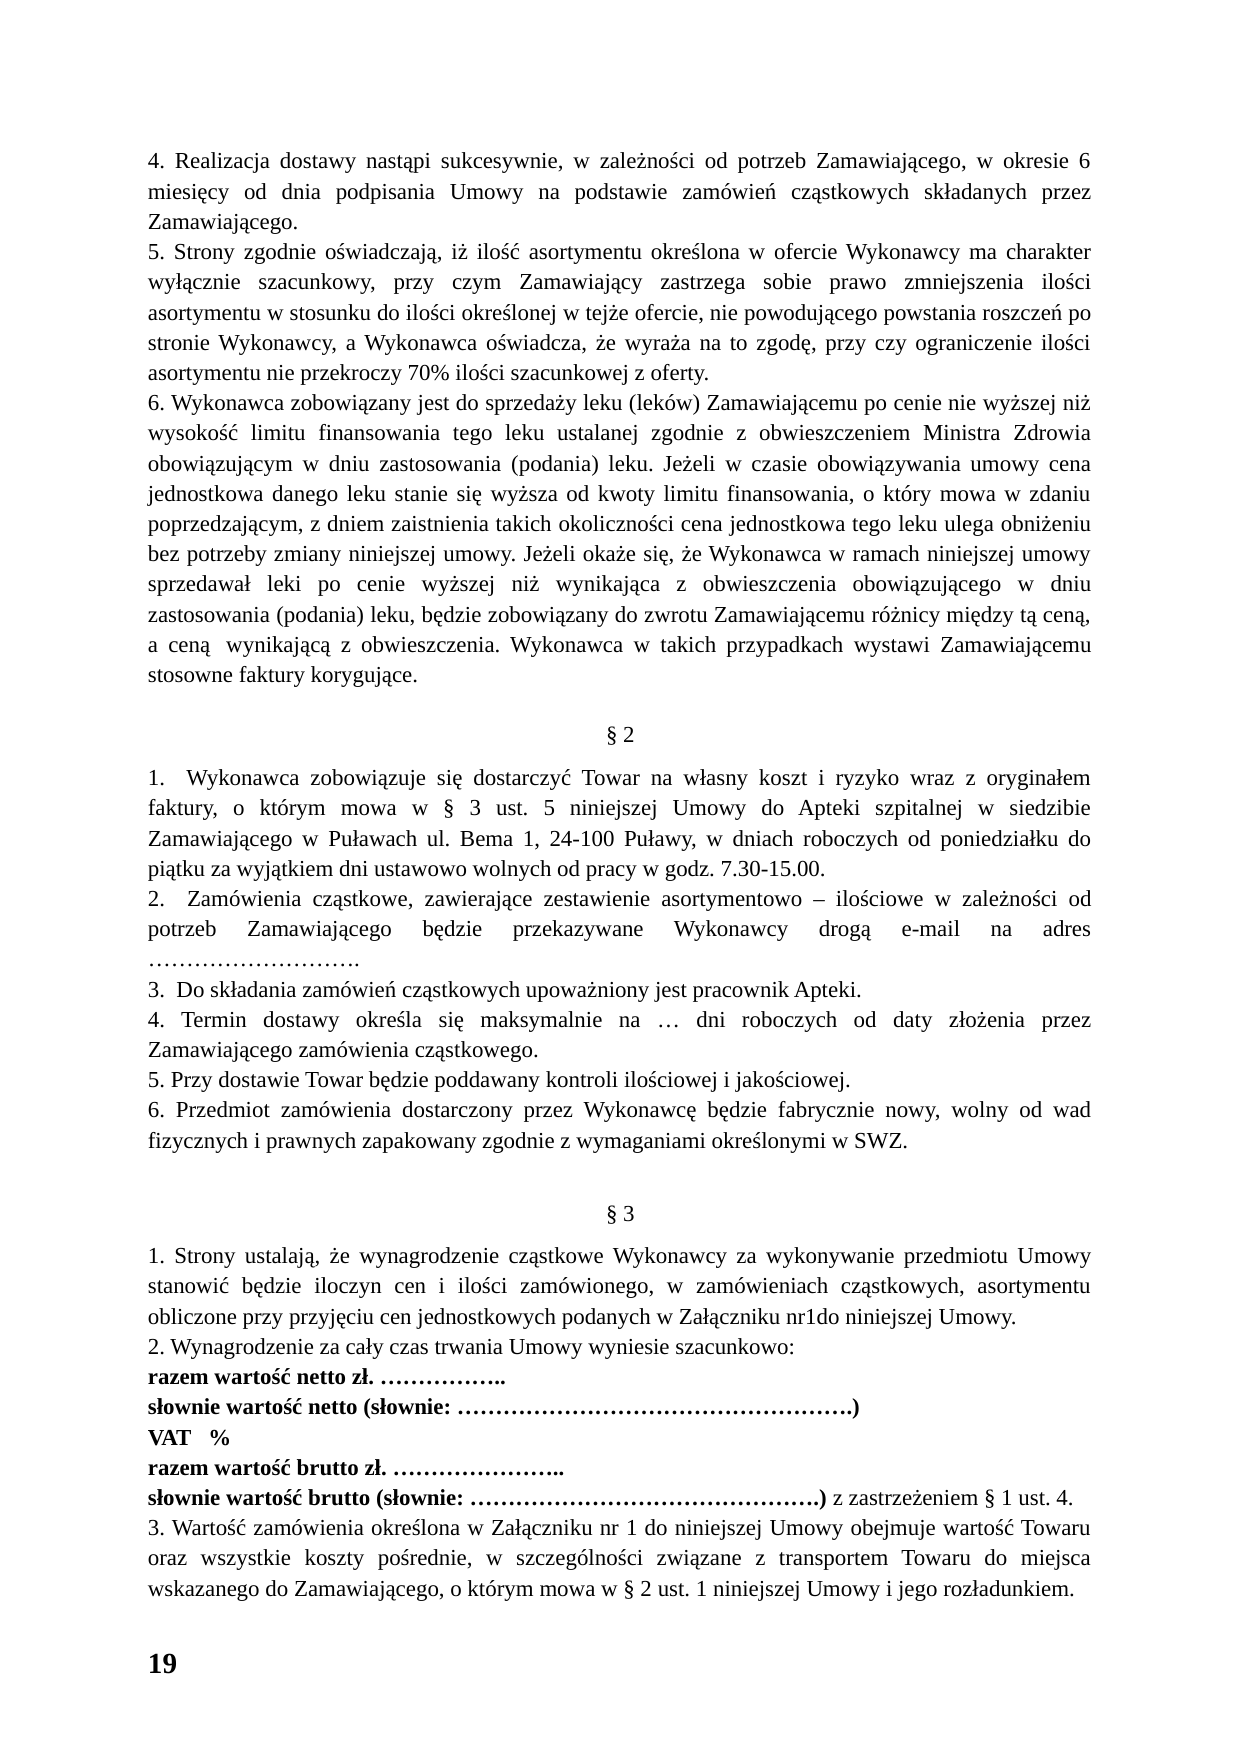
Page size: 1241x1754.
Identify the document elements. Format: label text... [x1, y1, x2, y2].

text słownie wartość brutto (słownie: ……………………………………….) z zastrzeżeniem § 1 ust. 4. [148, 1484, 1093, 1510]
text § 2 [148, 722, 1093, 748]
text 4. Realizacja dostawy nastąpi sukcesywnie, w zależności od potrzeb Zamawiającego, w okresie 6 miesięcy od dnia podpisania Umowy na podstawie zamówień cząstkowych składanych przez Zamawiającego. [148, 148, 1093, 234]
text 3. Do składania zamówień cząstkowych upoważniony jest pracownik Apteki. [148, 976, 1093, 1002]
text 6. Wykonawca zobowiązany jest do sprzedaży leku (leków) Zamawiającemu po cenie nie wyższej niż wysokość limitu finansowania tego leku ustalanej zgodnie z obwieszczeniem Ministra Zdrowia obowiązującym w dniu zastosowania (podania) leku. Jeżeli w czasie obowiązywania umowy cena jednostkowa danego leku stanie się wyższa od kwoty limitu finansowania, o który mowa w zdaniu poprzedzającym, z dniem zaistnienia takich okoliczności cena jednostkowa tego leku ulega obniżeniu bez potrzeby zmiany niniejszej umowy. Jeżeli okaże się, że Wykonawca w ramach niniejszej umowy sprzedawał leki po cenie wyższej niż wynikająca z obwieszczenia obowiązującego w dniu zastosowania (podania) leku, będzie zobowiązany do zwrotu Zamawiającemu różnicy między tą ceną, a ceną wynikającą z obwieszczenia. Wykonawca w takich przypadkach wystawi Zamawiającemu stosowne faktury korygujące. [148, 389, 1093, 687]
text 1. Wykonawca zobowiązuje się dostarczyć Towar na własny koszt i ryzyko wraz z oryginałem faktury, o którym mowa w § 3 ust. 5 niniejszej Umowy do Apteki szpitalnej w siedzibie Zamawiającego w Puławach ul. Bema 1, 24-100 Puławy, w dniach roboczych od poniedziałku do piątku za wyjątkiem dni ustawowo wolnych od pracy w godz. 7.30-15.00. [148, 764, 1093, 881]
text 5. Przy dostawie Towar będzie poddawany kontroli ilościowej i jakościowej. [148, 1066, 1093, 1093]
text § 3 [148, 1200, 1093, 1226]
text razem wartość brutto zł. ………………….. [148, 1454, 1093, 1480]
text 2. Wynagrodzenie za cały czas trwania Umowy wyniesie szacunkowo: [148, 1333, 1093, 1359]
text 6. Przedmiot zamówienia dostarczony przez Wykonawcę będzie fabrycznie nowy, wolny od wad fizycznych i prawnych zapakowany zgodnie z wymaganiami określonymi w SWZ. [148, 1097, 1093, 1153]
text 4. Termin dostawy określa się maksymalnie na … dni roboczych od daty złożenia przez Zamawiającego zamówienia cząstkowego. [148, 1006, 1093, 1062]
text VAT % [148, 1424, 1093, 1450]
text 2. Zamówienia cząstkowe, zawierające zestawienie asortymentowo – ilościowe w zależności od potrzeb Zamawiającego będzie przekazywane Wykonawcy drogą e-mail na adres ………………………. [148, 885, 1093, 972]
text 1. Strony ustalają, że wynagrodzenie cząstkowe Wykonawcy za wykonywanie przedmiotu Umowy stanowić będzie iloczyn cen i ilości zamówionego, w zamówieniach cząstkowych, asortymentu obliczone przy przyjęciu cen jednostkowych podanych w Załączniku nr1do niniejszej Umowy. [148, 1242, 1093, 1329]
text razem wartość netto zł. …………….. [148, 1363, 1093, 1389]
text słownie wartość netto (słownie: …………………………………………….) [148, 1393, 1093, 1420]
text 3. Wartość zamówienia określona w Załączniku nr 1 do niniejszej Umowy obejmuje wartość Towaru oraz wszystkie koszty pośrednie, w szczególności związane z transportem Towaru do miejsca wskazanego do Zamawiającego, o którym mowa w § 2 ust. 1 niniejszej Umowy i jego rozładunkiem. [148, 1514, 1093, 1601]
text 5. Strony zgodnie oświadczają, iż ilość asortymentu określona w ofercie Wykonawcy ma charakter wyłącznie szacunkowy, przy czym Zamawiający zastrzega sobie prawo zmniejszenia ilości asortymentu w stosunku do ilości określonej w tejże ofercie, nie powodującego powstania roszczeń po stronie Wykonawcy, a Wykonawca oświadcza, że wyraża na to zgodę, przy czy ograniczenie ilości asortymentu nie przekroczy 70% ilości szacunkowej z oferty. [148, 238, 1093, 385]
